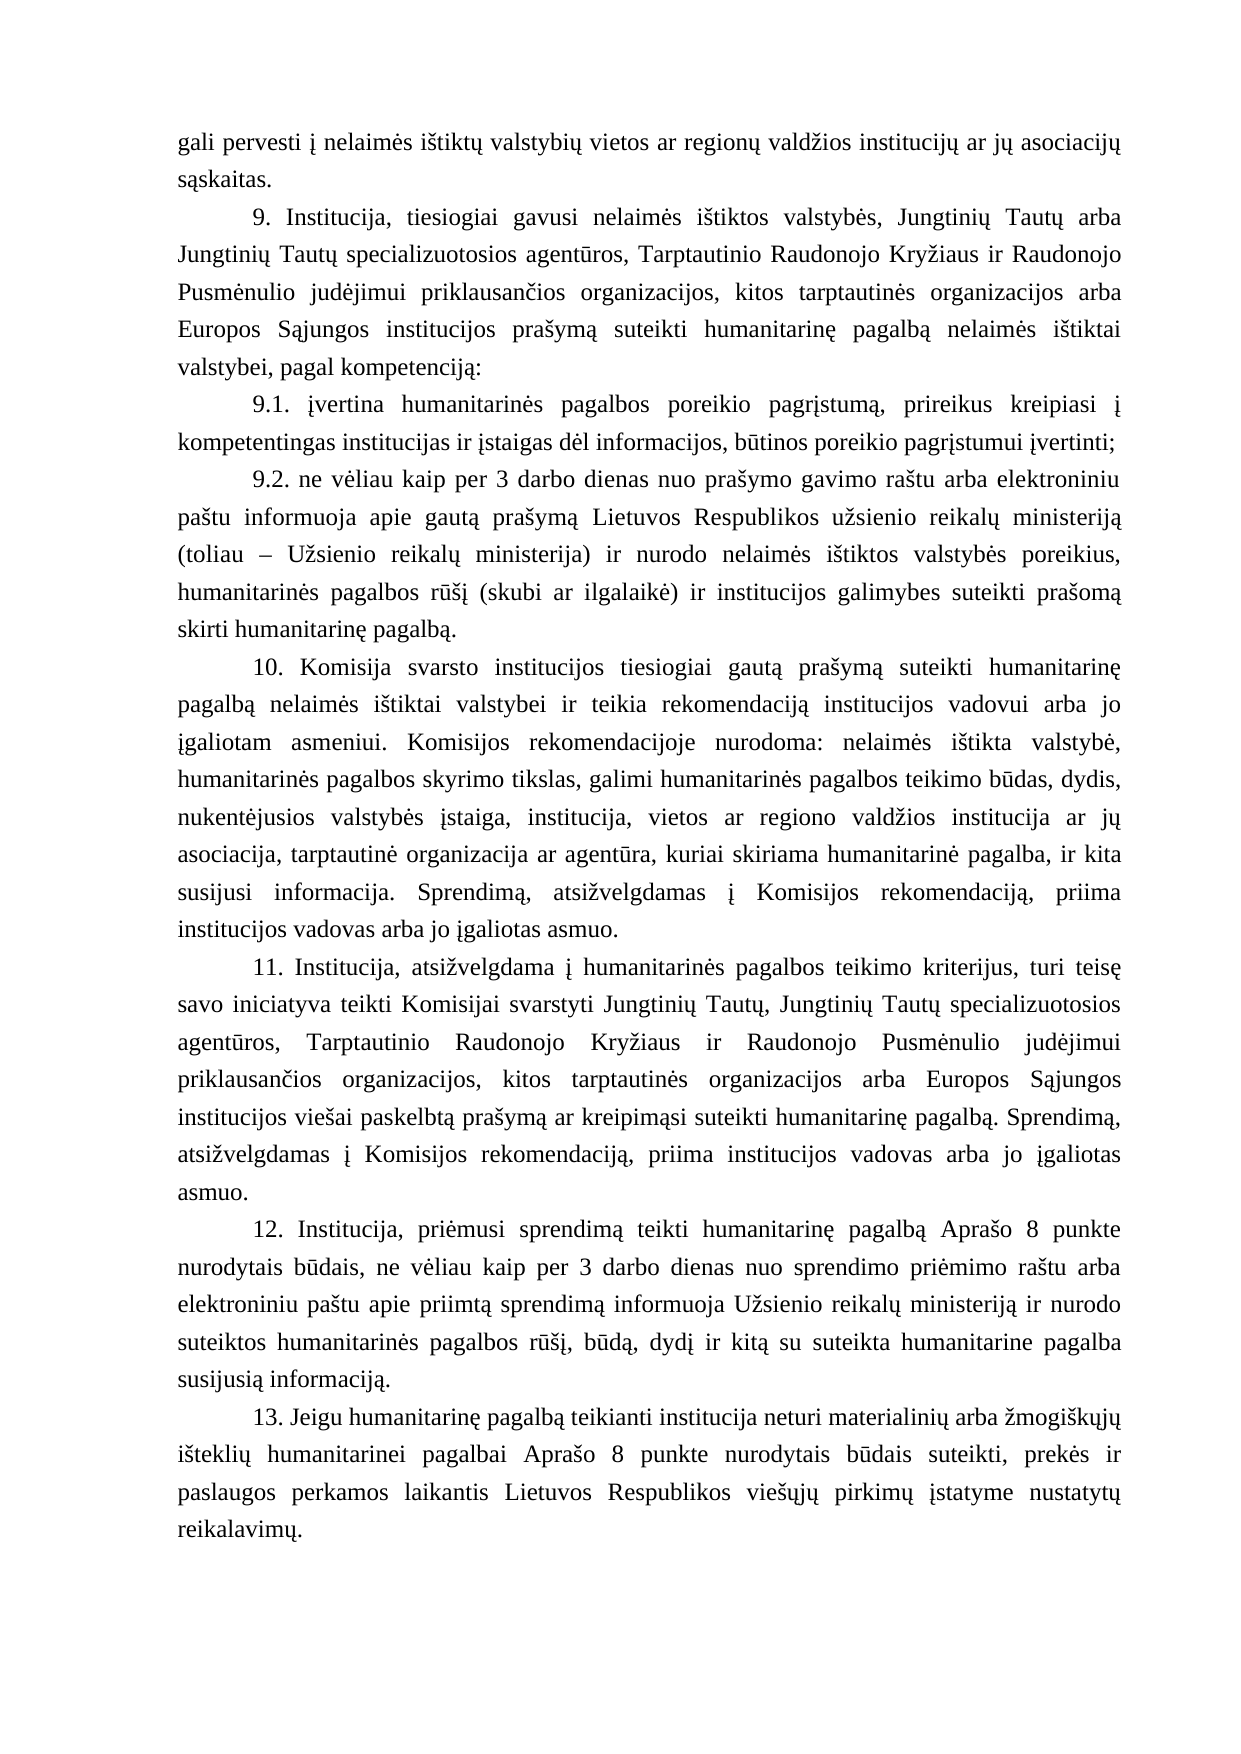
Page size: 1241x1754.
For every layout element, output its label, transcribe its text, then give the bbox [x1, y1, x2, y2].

text 10. Komisija svarsto institucijos tiesiogiai gautą prašymą suteikti humanitarinę pagalbą nelaimės ištiktai valstybei ir teikia rekomendaciją institucijos vadovui arba jo įgaliotam asmeniui. Komisijos rekomendacijoje nurodoma: nelaimės ištikta valstybė, humanitarinės pagalbos skyrimo tikslas, galimi humanitarinės pagalbos teikimo būdas, dydis, nukentėjusios valstybės įstaiga, institucija, vietos ar regiono valdžios institucija ar jų asociacija, tarptautinė organizacija ar agentūra, kuriai skiriama humanitarinė pagalba, ir kita susijusi informacija. Sprendimą, atsižvelgdamas į Komisijos rekomendaciją, priima institucijos vadovas arba jo įgaliotas asmuo. [177, 643, 1122, 943]
text 9. Institucija, tiesiogiai gavusi nelaimės ištiktos valstybės, Jungtinių Tautų arba Jungtinių Tautų specializuotosios agentūros, Tarptautinio Raudonojo Kryžiaus ir Raudonojo Pusmėnulio judėjimui priklausančios organizacijos, kitos tarptautinės organizacijos arba Europos Sąjungos institucijos prašymą suteikti humanitarinę pagalbą nelaimės ištiktai valstybei, pagal kompetenciją: [177, 193, 1122, 381]
text 13. Jeigu humanitarinę pagalbą teikianti institucija neturi materialinių arba žmogiškųjų išteklių humanitarinei pagalbai Aprašo 8 punkte nurodytais būdais suteikti, prekės ir paslaugos perkamos laikantis Lietuvos Respublikos viešųjų pirkimų įstatyme nustatytų reikalavimų. [177, 1393, 1122, 1543]
text 11. Institucija, atsižvelgdama į humanitarinės pagalbos teikimo kriterijus, turi teisę savo iniciatyva teikti Komisijai svarstyti Jungtinių Tautų, Jungtinių Tautų specializuotosios agentūros, Tarptautinio Raudonojo Kryžiaus ir Raudonojo Pusmėnulio judėjimui priklausančios organizacijos, kitos tarptautinės organizacijos arba Europos Sąjungos institucijos viešai paskelbtą prašymą ar kreipimąsi suteikti humanitarinę pagalbą. Sprendimą, atsižvelgdamas į Komisijos rekomendaciją, priima institucijos vadovas arba jo įgaliotas asmuo. [177, 943, 1122, 1206]
text 9.2. ne vėliau kaip per 3 darbo dienas nuo prašymo gavimo raštu arba elektroniniu paštu informuoja apie gautą prašymą Lietuvos Respublikos užsienio reikalų ministeriją (toliau – Užsienio reikalų ministerija) ir nurodo nelaimės ištiktos valstybės poreikius, humanitarinės pagalbos rūšį (skubi ar ilgalaikė) ir institucijos galimybes suteikti prašomą skirti humanitarinę pagalbą. [177, 456, 1122, 643]
text 12. Institucija, priėmusi sprendimą teikti humanitarinę pagalbą Aprašo 8 punkte nurodytais būdais, ne vėliau kaip per 3 darbo dienas nuo sprendimo priėmimo raštu arba elektroniniu paštu apie priimtą sprendimą informuoja Užsienio reikalų ministeriją ir nurodo suteiktos humanitarinės pagalbos rūšį, būdą, dydį ir kitą su suteikta humanitarine pagalba susijusią informaciją. [177, 1206, 1122, 1393]
text gali pervesti į nelaimės ištiktų valstybių vietos ar regionų valdžios institucijų ar jų asociacijų sąskaitas. [177, 118, 1122, 193]
text 9.1. įvertina humanitarinės pagalbos poreikio pagrįstumą, prireikus kreipiasi į kompetentingas institucijas ir įstaigas dėl informacijos, būtinos poreikio pagrįstumui įvertinti; [177, 381, 1122, 456]
